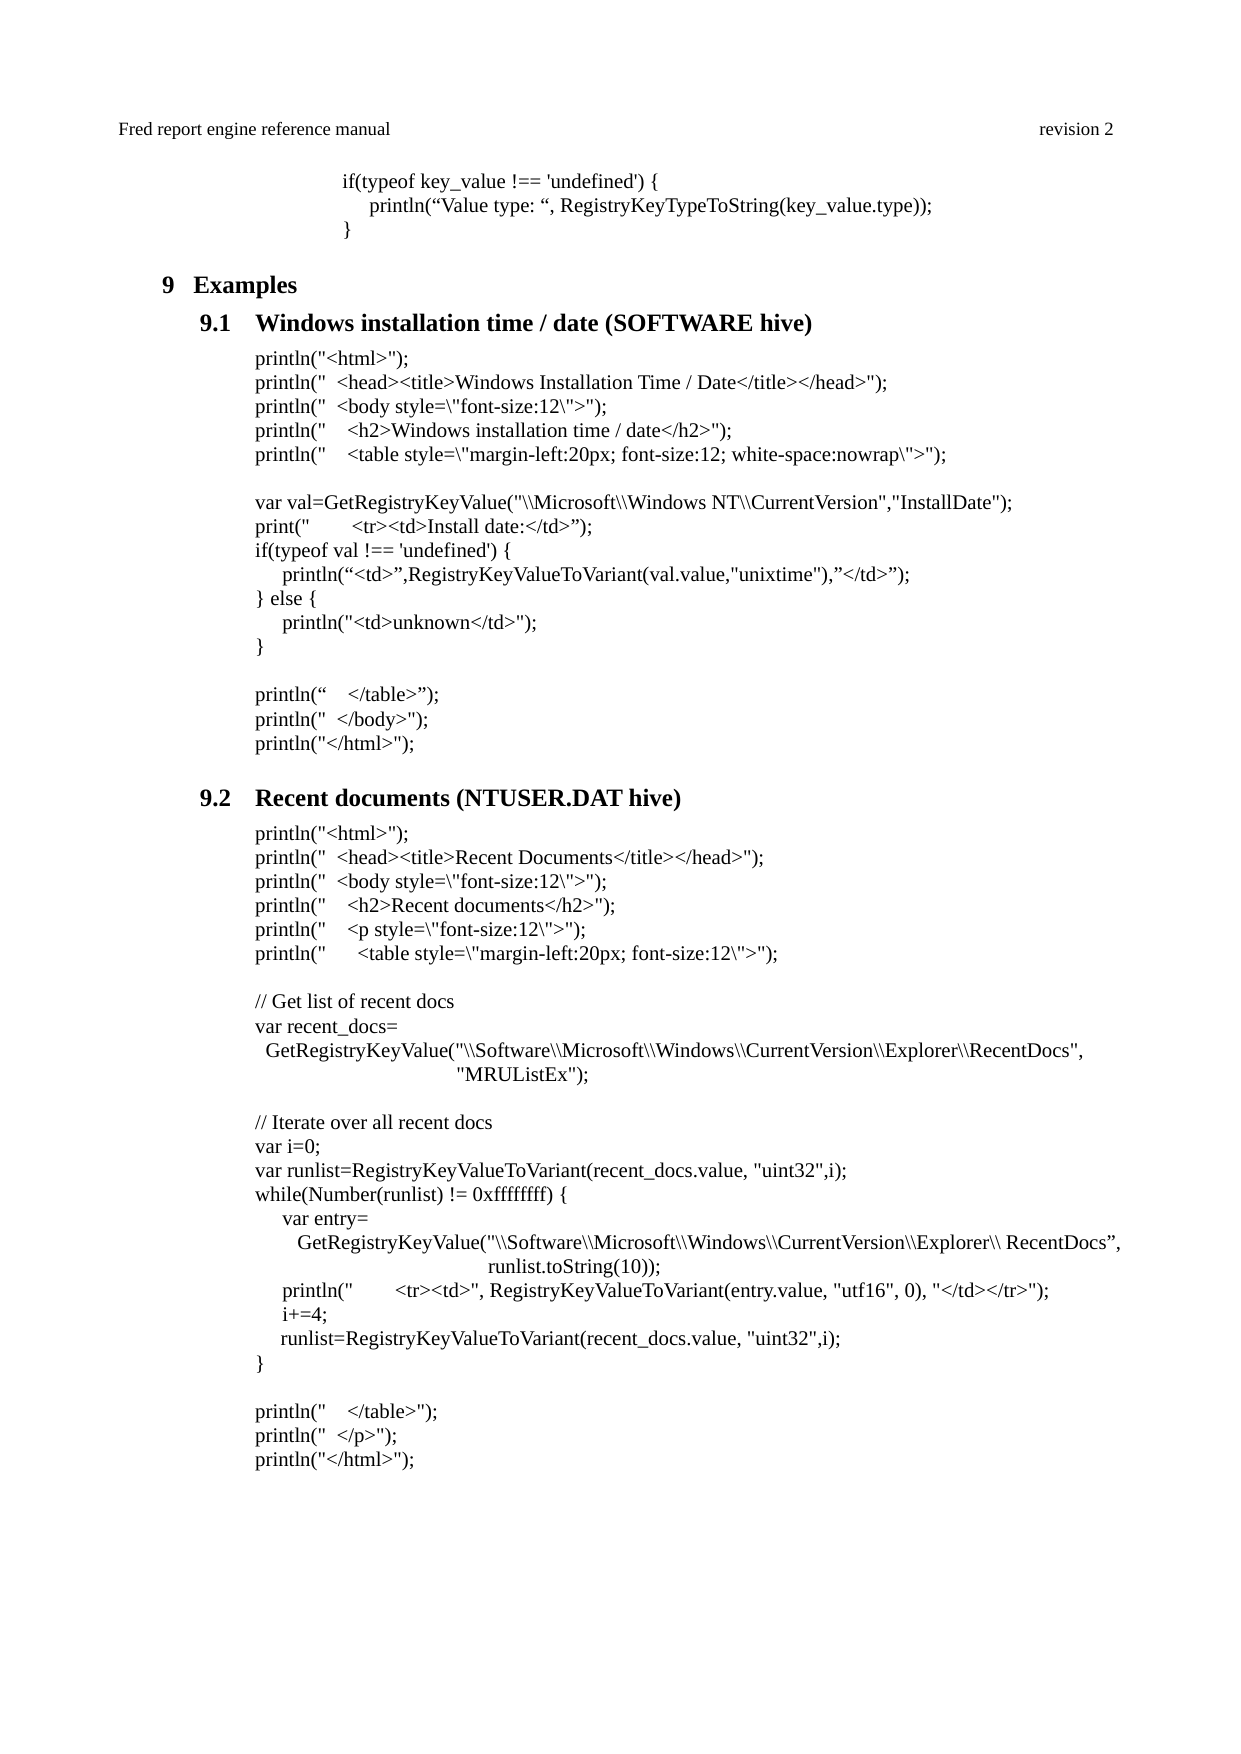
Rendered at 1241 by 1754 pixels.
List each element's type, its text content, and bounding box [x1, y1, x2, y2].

text GetRegistryKeyValue("\\Software\\Microsoft\\Windows\\CurrentVersion\\Explorer\\ RecentDocs”, [255, 1230, 1122, 1254]
list Recent documents (NTUSER.DAT hive) [193, 783, 1122, 812]
text while(Number(runlist) != 0xffffffff) { [255, 1182, 1122, 1206]
text println(" <table style=\"margin-left:20px; font-size:12\">"); [255, 941, 1122, 965]
text println(" <head><title>Recent Documents</title></head>"); [255, 845, 1122, 869]
text println(" <tr><td>", RegistryKeyValueToVariant(entry.value, "utf16", 0), "</td></tr>"); [255, 1278, 1122, 1302]
text if(typeof key_value !== 'undefined') { println(“Value type: “, RegistryKeyTypeToString(key_value.type)); } [255, 169, 1122, 241]
text println("<html>"); [255, 346, 1122, 369]
text println(" </table>"); [255, 1398, 1122, 1423]
text println("<td>unknown</td>"); [255, 610, 1122, 634]
text println("</html>"); [255, 1447, 1122, 1471]
text println(" <body style=\"font-size:12\">"); [255, 869, 1122, 893]
text println(" <head><title>Windows Installation Time / Date</title></head>"); [255, 369, 1122, 394]
text // Get list of recent docs [255, 989, 1122, 1013]
text println(“ </table>”); [255, 682, 1122, 706]
text var i=0; [255, 1134, 1122, 1158]
text var recent_docs= [255, 1013, 1122, 1038]
text print(" <tr><td>Install date:</td>”); [255, 514, 1122, 538]
text println(" <h2>Recent documents</h2>"); [255, 893, 1122, 917]
text "MRUListEx"); [255, 1062, 1122, 1086]
text println(" <p style=\"font-size:12\">"); [255, 917, 1122, 941]
text runlist.toString(10)); [255, 1254, 1122, 1278]
text println(" </body>"); [255, 706, 1122, 731]
text GetRegistryKeyValue("\\Software\\Microsoft\\Windows\\CurrentVersion\\Explorer\\RecentDocs", [255, 1038, 1122, 1062]
text println(" </p>"); [255, 1423, 1122, 1447]
text var runlist=RegistryKeyValueToVariant(recent_docs.value, "uint32",i); [255, 1158, 1122, 1182]
text println("<html>"); [255, 821, 1122, 845]
text } [255, 634, 1122, 658]
list Examples [156, 270, 1122, 299]
text var entry= [255, 1206, 1122, 1230]
text } [255, 1350, 1122, 1374]
text println(“<td>”,RegistryKeyValueToVariant(val.value,"unixtime"),”</td>”); [255, 562, 1122, 586]
list Windows installation time / date (SOFTWARE hive) [193, 308, 1122, 337]
text // Iterate over all recent docs [255, 1110, 1122, 1134]
text i+=4; [255, 1302, 1122, 1326]
text } else { [255, 586, 1122, 610]
text runlist=RegistryKeyValueToVariant(recent_docs.value, "uint32",i); [255, 1326, 1122, 1350]
text var val=GetRegistryKeyValue("\\Microsoft\\Windows NT\\CurrentVersion","InstallDate"); [255, 490, 1122, 514]
text println("</html>"); [255, 731, 1122, 754]
text if(typeof val !== 'undefined') { [255, 538, 1122, 562]
text println(" <body style=\"font-size:12\">"); [255, 394, 1122, 418]
text println(" <table style=\"margin-left:20px; font-size:12; white-space:nowrap\">"); [255, 442, 1122, 466]
text println(" <h2>Windows installation time / date</h2>"); [255, 418, 1122, 442]
